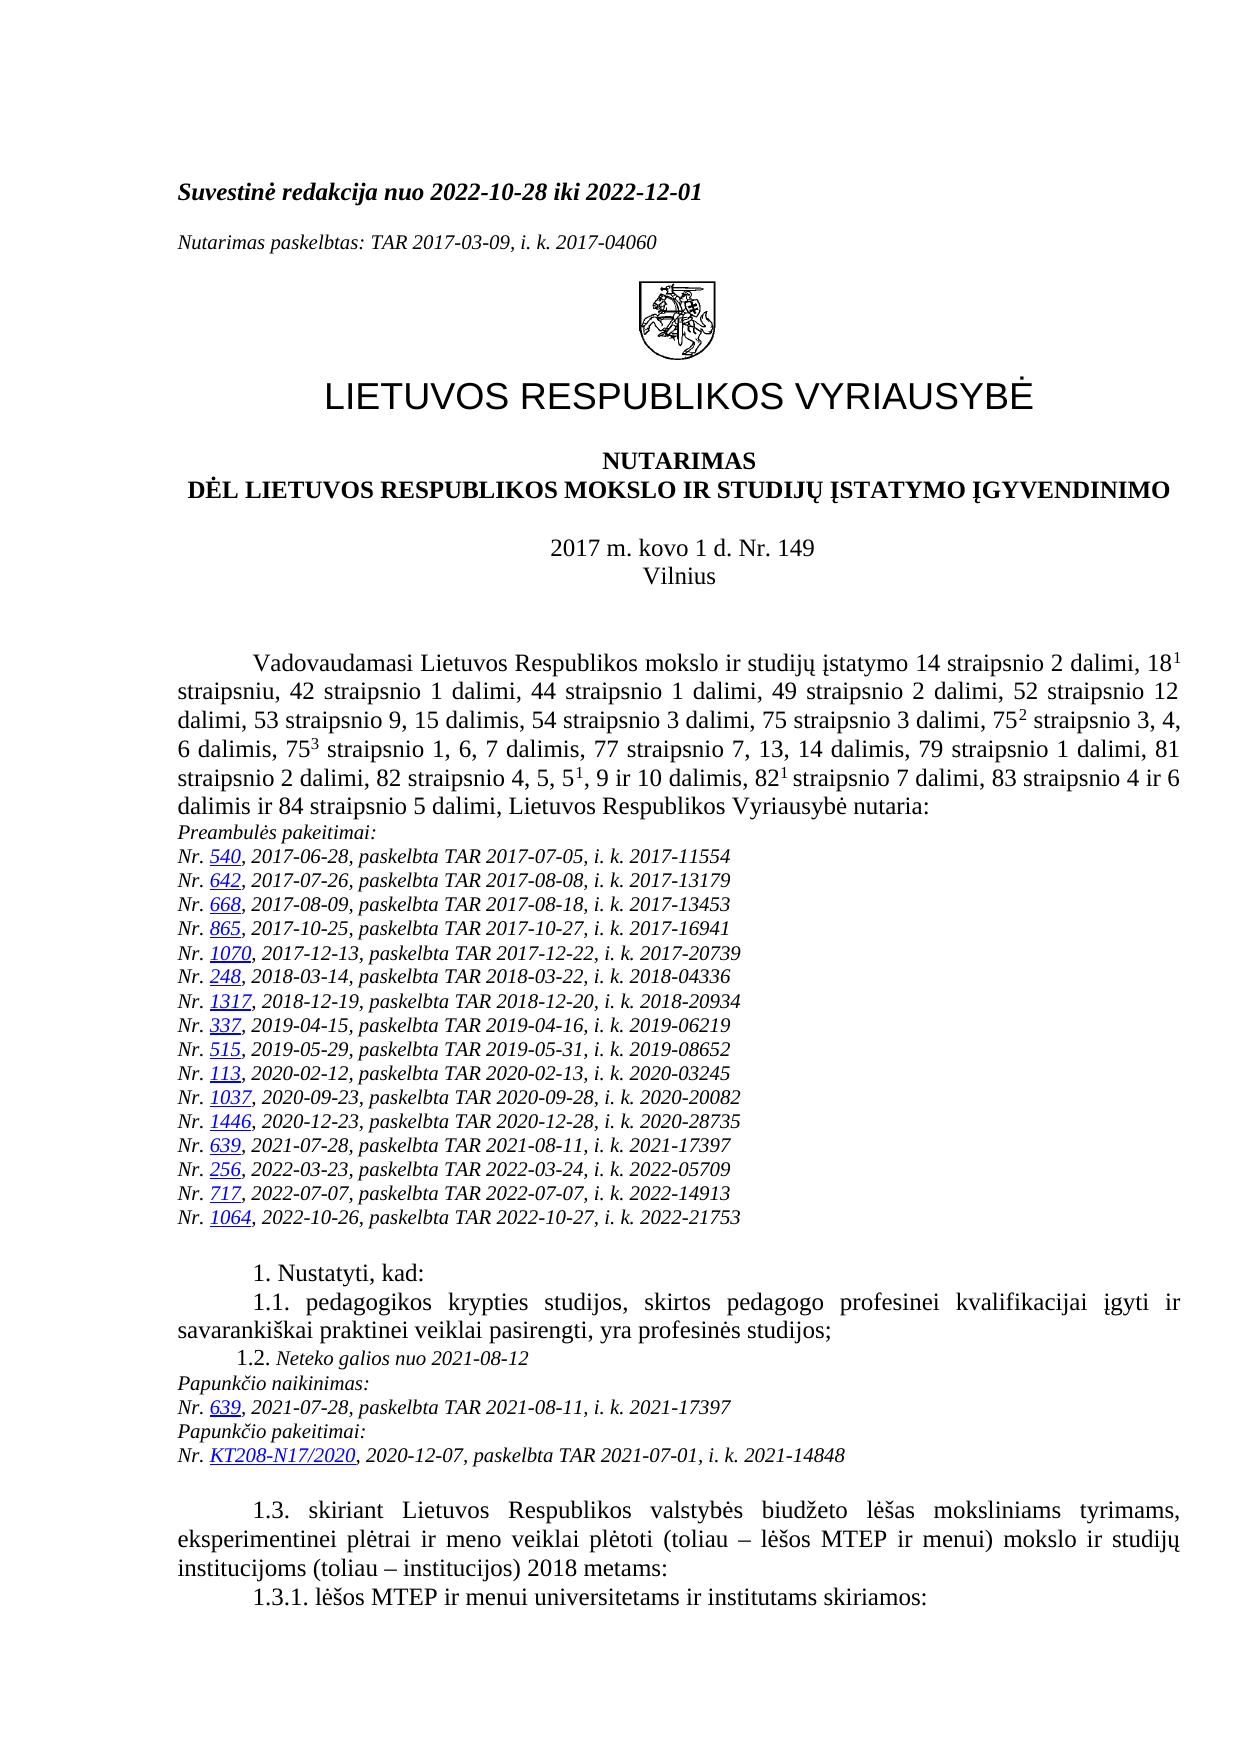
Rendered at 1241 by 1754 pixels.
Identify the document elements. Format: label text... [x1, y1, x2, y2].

text 1. Nustatyti, kad: [177, 1258, 1181, 1287]
text Preambulės pakeitimai: [177, 820, 1181, 844]
text Nr. 639, 2021-07-28, paskelbta TAR 2021-08-11, i. k. 2021-17397 [177, 1133, 1181, 1157]
text Suvestinė redakcija nuo 2022-10-28 iki 2022-12-01 [177, 177, 1181, 206]
text Nr. 668, 2017-08-09, paskelbta TAR 2017-08-18, i. k. 2017-13453 [177, 892, 1181, 916]
text Nr. 337, 2019-04-15, paskelbta TAR 2019-04-16, i. k. 2019-06219 [177, 1013, 1181, 1037]
text Nr. 717, 2022-07-07, paskelbta TAR 2022-07-07, i. k. 2022-14913 [177, 1181, 1181, 1205]
text 1.2. Neteko galios nuo 2021-08-12 [177, 1344, 1181, 1371]
text Nutarimas paskelbtas: TAR 2017-03-09, i. k. 2017-04060 [177, 230, 1181, 254]
text Papunkčio naikinimas: [177, 1371, 1181, 1394]
text Papunkčio pakeitimai: [177, 1419, 1181, 1443]
text 1.3.1. lėšos MTEP ir menui universitetams ir institutams skiriamos: [177, 1582, 1181, 1611]
text DĖL LIETUVOS RESPUBLIKOS MOKSLO IR STUDIJŲ ĮSTATYMO ĮGYVENDINIMO [177, 475, 1181, 504]
text Nr. 113, 2020-02-12, paskelbta TAR 2020-02-13, i. k. 2020-03245 [177, 1061, 1181, 1085]
text Nr. 865, 2017-10-25, paskelbta TAR 2017-10-27, i. k. 2017-16941 [177, 916, 1181, 940]
text Vadovaudamasi Lietuvos Respublikos mokslo ir studijų įstatymo 14 straipsnio 2 dalimi, 181 straipsniu, 42 straipsnio 1 dalimi, 44 straipsnio 1 dalimi, 49 straipsnio 2 dalimi, 52 straipsnio 12 dalimi, 53 straipsnio 9, 15 dalimis, 54 straipsnio 3 dalimi, 75 straipsnio 3 dalimi, 752 straipsnio 3, 4, 6 dalimis, 753 straipsnio 1, 6, 7 dalimis, 77 straipsnio 7, 13, 14 dalimis, 79 straipsnio 1 dalimi, 81 straipsnio 2 dalimi, 82 straipsnio 4, 5, 51, 9 ir 10 dalimis, 821 straipsnio 7 dalimi, 83 straipsnio 4 ir 6 dalimis ir 84 straipsnio 5 dalimi, Lietuvos Respublikos Vyriausybė nutaria: [177, 648, 1181, 820]
text Nr. 1317, 2018-12-19, paskelbta TAR 2018-12-20, i. k. 2018-20934 [177, 988, 1181, 1013]
text Nr. 256, 2022-03-23, paskelbta TAR 2022-03-24, i. k. 2022-05709 [177, 1157, 1181, 1181]
text 2017 m. kovo 1 d. Nr. 149 [177, 533, 1181, 561]
text Nr. 1446, 2020-12-23, paskelbta TAR 2020-12-28, i. k. 2020-28735 [177, 1109, 1181, 1133]
text Nr. 248, 2018-03-14, paskelbta TAR 2018-03-22, i. k. 2018-04336 [177, 964, 1181, 988]
text Nr. 1037, 2020-09-23, paskelbta TAR 2020-09-28, i. k. 2020-20082 [177, 1085, 1181, 1109]
text Lietuvos Respublikos Vyriausybė [177, 374, 1181, 418]
text Nr. 1070, 2017-12-13, paskelbta TAR 2017-12-22, i. k. 2017-20739 [177, 940, 1181, 964]
text Nr. 639, 2021-07-28, paskelbta TAR 2021-08-11, i. k. 2021-17397 [177, 1394, 1181, 1419]
text 1.3. skiriant Lietuvos Respublikos valstybės biudžeto lėšas moksliniams tyrimams, eksperimentinei plėtrai ir meno veiklai plėtoti (toliau – lėšos MTEP ir menui) mokslo ir studijų institucijoms (toliau – institucijos) 2018 metams: [177, 1496, 1181, 1582]
text 1.1. pedagogikos krypties studijos, skirtos pedagogo profesinei kvalifikacijai įgyti ir savarankiškai praktinei veiklai pasirengti, yra profesinės studijos; [177, 1287, 1181, 1344]
text Nr. KT208-N17/2020, 2020-12-07, paskelbta TAR 2021-07-01, i. k. 2021-14848 [177, 1443, 1181, 1467]
text nutarimas [177, 446, 1181, 475]
text Nr. 642, 2017-07-26, paskelbta TAR 2017-08-08, i. k. 2017-13179 [177, 868, 1181, 892]
text Nr. 1064, 2022-10-26, paskelbta TAR 2022-10-27, i. k. 2022-21753 [177, 1205, 1181, 1229]
text Nr. 540, 2017-06-28, paskelbta TAR 2017-07-05, i. k. 2017-11554 [177, 844, 1181, 868]
text Vilnius [177, 561, 1181, 590]
text Nr. 515, 2019-05-29, paskelbta TAR 2019-05-31, i. k. 2019-08652 [177, 1037, 1181, 1061]
